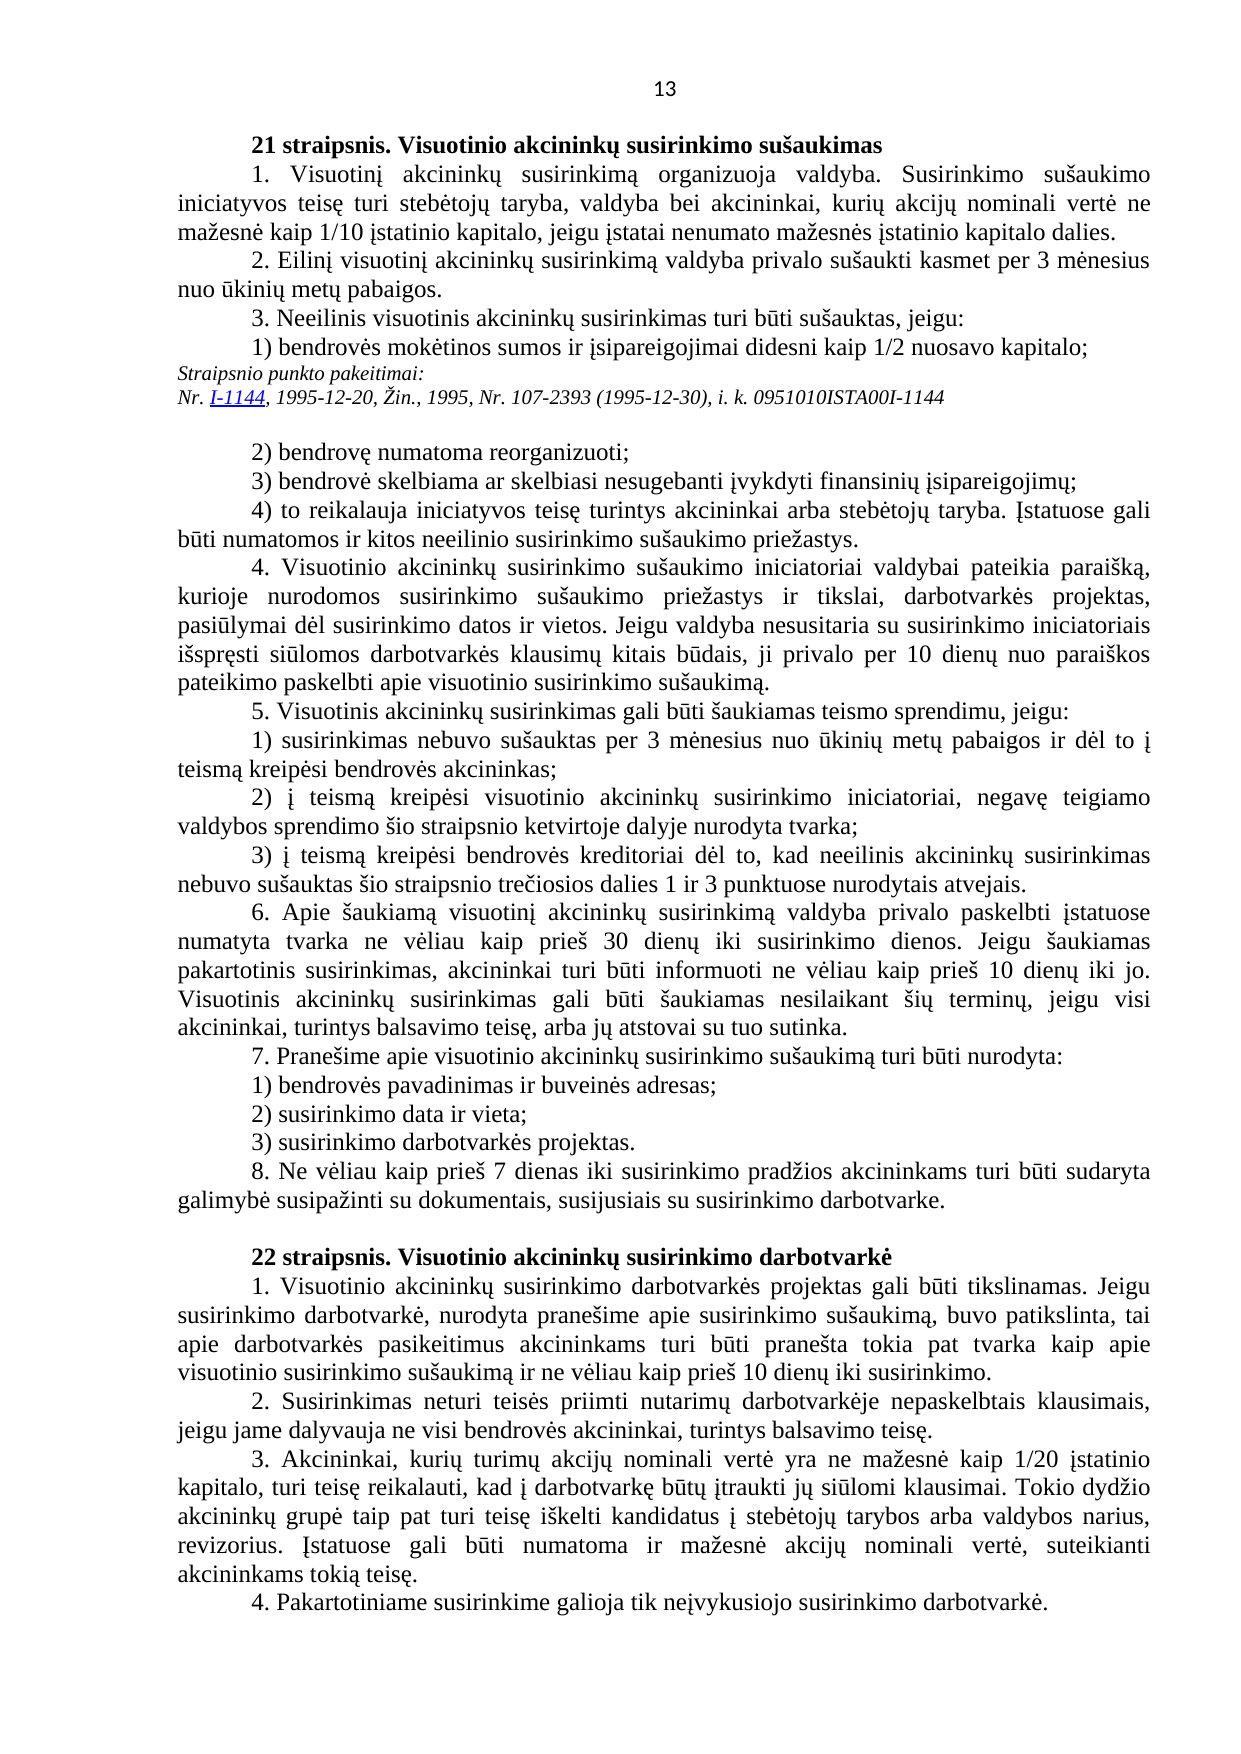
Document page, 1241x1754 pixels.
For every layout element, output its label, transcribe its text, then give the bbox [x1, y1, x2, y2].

text 7. Pranešime apie visuotinio akcininkų susirinkimo sušaukimą turi būti nurodyta: [177, 1041, 1152, 1070]
text 4. Pakartotiniame susirinkime galioja tik neįvykusiojo susirinkimo darbotvarkė. [177, 1587, 1152, 1616]
text Nr. I-1144, 1995-12-20, Žin., 1995, Nr. 107-2393 (1995-12-30), i. k. 0951010ISTA00I-1144 [177, 385, 1152, 409]
text 3) į teismą kreipėsi bendrovės kreditoriai dėl to, kad neeilinis akcininkų susirinkimas nebuvo sušauktas šio straipsnio trečiosios dalies 1 ir 3 punktuose nurodytais atvejais. [177, 840, 1152, 897]
text 22 straipsnis. Visuotinio akcininkų susirinkimo darbotvarkė [177, 1242, 1152, 1271]
text 1) bendrovės mokėtinos sumos ir įsipareigojimai didesni kaip 1/2 nuosavo kapitalo; [177, 332, 1152, 361]
text 4) to reikalauja iniciatyvos teisę turintys akcininkai arba stebėtojų taryba. Įstatuose gali būti numatomos ir kitos neeilinio susirinkimo sušaukimo priežastys. [177, 495, 1152, 552]
text 2) susirinkimo data ir vieta; [177, 1099, 1152, 1127]
text 3. Akcininkai, kurių turimų akcijų nominali vertė yra ne mažesnė kaip 1/20 įstatinio kapitalo, turi teisę reikalauti, kad į darbotvarkę būtų įtraukti jų siūlomi klausimai. Tokio dydžio akcininkų grupė taip pat turi teisę iškelti kandidatus į stebėtojų tarybos arba valdybos narius, revizorius. Įstatuose gali būti numatoma ir mažesnė akcijų nominali vertė, suteikianti akcininkams tokią teisę. [177, 1444, 1152, 1587]
text 1. Visuotinio akcininkų susirinkimo darbotvarkės projektas gali būti tikslinamas. Jeigu susirinkimo darbotvarkė, nurodyta pranešime apie susirinkimo sušaukimą, buvo patikslinta, tai apie darbotvarkės pasikeitimus akcininkams turi būti pranešta tokia pat tvarka kaip apie visuotinio susirinkimo sušaukimą ir ne vėliau kaip prieš 10 dienų iki susirinkimo. [177, 1271, 1152, 1386]
text 3) susirinkimo darbotvarkės projektas. [177, 1127, 1152, 1156]
text 1) bendrovės pavadinimas ir buveinės adresas; [177, 1070, 1152, 1099]
text 2) į teismą kreipėsi visuotinio akcininkų susirinkimo iniciatoriai, negavę teigiamo valdybos sprendimo šio straipsnio ketvirtoje dalyje nurodyta tvarka; [177, 782, 1152, 840]
text 2. Eilinį visuotinį akcininkų susirinkimą valdyba privalo sušaukti kasmet per 3 mėnesius nuo ūkinių metų pabaigos. [177, 246, 1152, 303]
text 6. Apie šaukiamą visuotinį akcininkų susirinkimą valdyba privalo paskelbti įstatuose numatyta tvarka ne vėliau kaip prieš 30 dienų iki susirinkimo dienos. Jeigu šaukiamas pakartotinis susirinkimas, akcininkai turi būti informuoti ne vėliau kaip prieš 10 dienų iki jo. Visuotinis akcininkų susirinkimas gali būti šaukiamas nesilaikant šių terminų, jeigu visi akcininkai, turintys balsavimo teisę, arba jų atstovai su tuo sutinka. [177, 897, 1152, 1041]
text 1) susirinkimas nebuvo sušauktas per 3 mėnesius nuo ūkinių metų pabaigos ir dėl to į teismą kreipėsi bendrovės akcininkas; [177, 725, 1152, 782]
text 8. Ne vėliau kaip prieš 7 dienas iki susirinkimo pradžios akcininkams turi būti sudaryta galimybė susipažinti su dokumentais, susijusiais su susirinkimo darbotvarke. [177, 1156, 1152, 1214]
text 4. Visuotinio akcininkų susirinkimo sušaukimo iniciatoriai valdybai pateikia paraišką, kurioje nurodomos susirinkimo sušaukimo priežastys ir tikslai, darbotvarkės projektas, pasiūlymai dėl susirinkimo datos ir vietos. Jeigu valdyba nesusitaria su susirinkimo iniciatoriais išspręsti siūlomos darbotvarkės klausimų kitais būdais, ji privalo per 10 dienų nuo paraiškos pateikimo paskelbti apie visuotinio susirinkimo sušaukimą. [177, 552, 1152, 696]
text 2) bendrovę numatoma reorganizuoti; [177, 437, 1152, 466]
text 5. Visuotinis akcininkų susirinkimas gali būti šaukiamas teismo sprendimu, jeigu: [177, 696, 1152, 725]
text 2. Susirinkimas neturi teisės priimti nutarimų darbotvarkėje nepaskelbtais klausimais, jeigu jame dalyvauja ne visi bendrovės akcininkai, turintys balsavimo teisę. [177, 1386, 1152, 1444]
text 3) bendrovė skelbiama ar skelbiasi nesugebanti įvykdyti finansinių įsipareigojimų; [177, 466, 1152, 495]
text 3. Neeilinis visuotinis akcininkų susirinkimas turi būti sušauktas, jeigu: [177, 303, 1152, 332]
text 1. Visuotinį akcininkų susirinkimą organizuoja valdyba. Susirinkimo sušaukimo iniciatyvos teisę turi stebėtojų taryba, valdyba bei akcininkai, kurių akcijų nominali vertė ne mažesnė kaip 1/10 įstatinio kapitalo, jeigu įstatai nenumato mažesnės įstatinio kapitalo dalies. [177, 159, 1152, 246]
text Straipsnio punkto pakeitimai: [177, 361, 1152, 385]
text 21 straipsnis. Visuotinio akcininkų susirinkimo sušaukimas [177, 131, 1152, 159]
